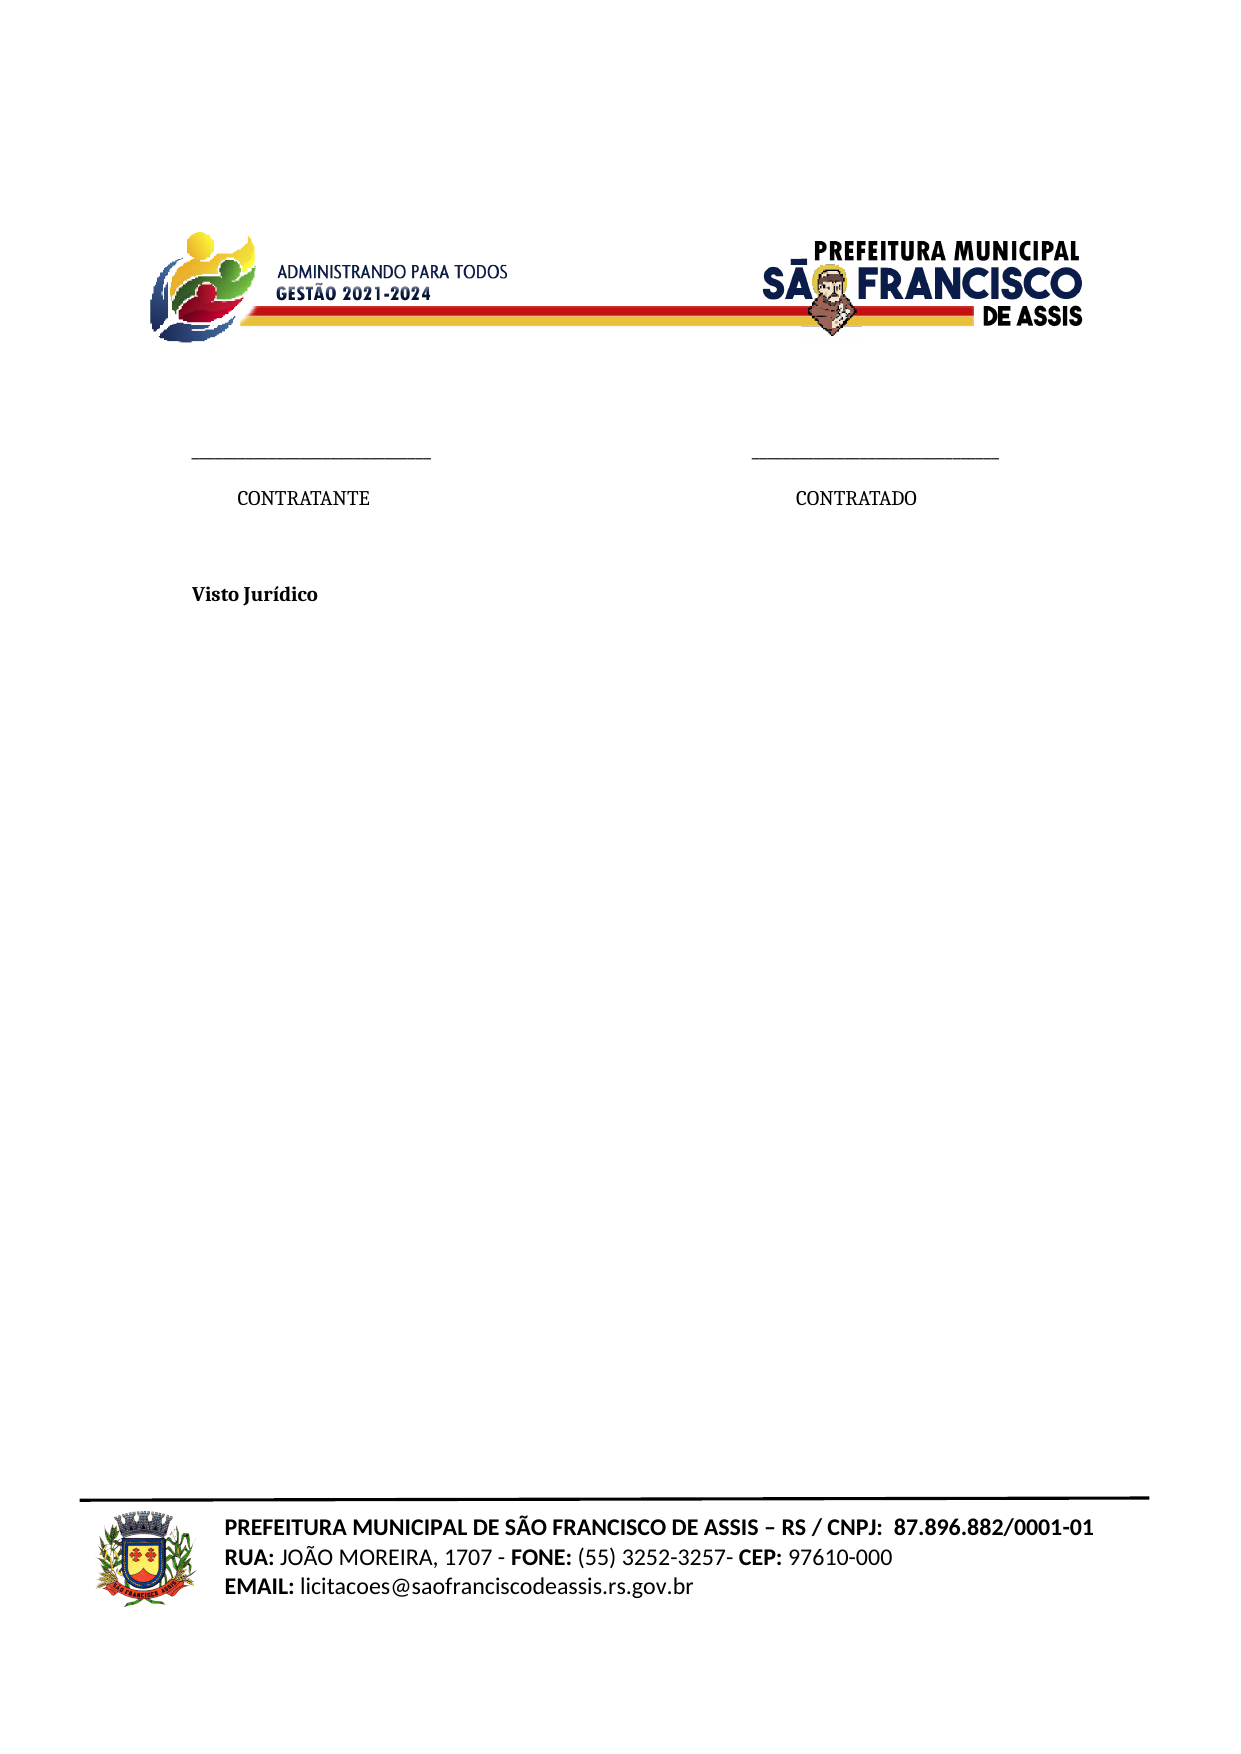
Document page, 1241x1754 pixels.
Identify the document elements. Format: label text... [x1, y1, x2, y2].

text _______________________________ ________________________________ [118, 438, 1122, 462]
text Visto Jurídico [118, 582, 1122, 606]
text CONTRATANTE CONTRATADO [118, 486, 1122, 510]
